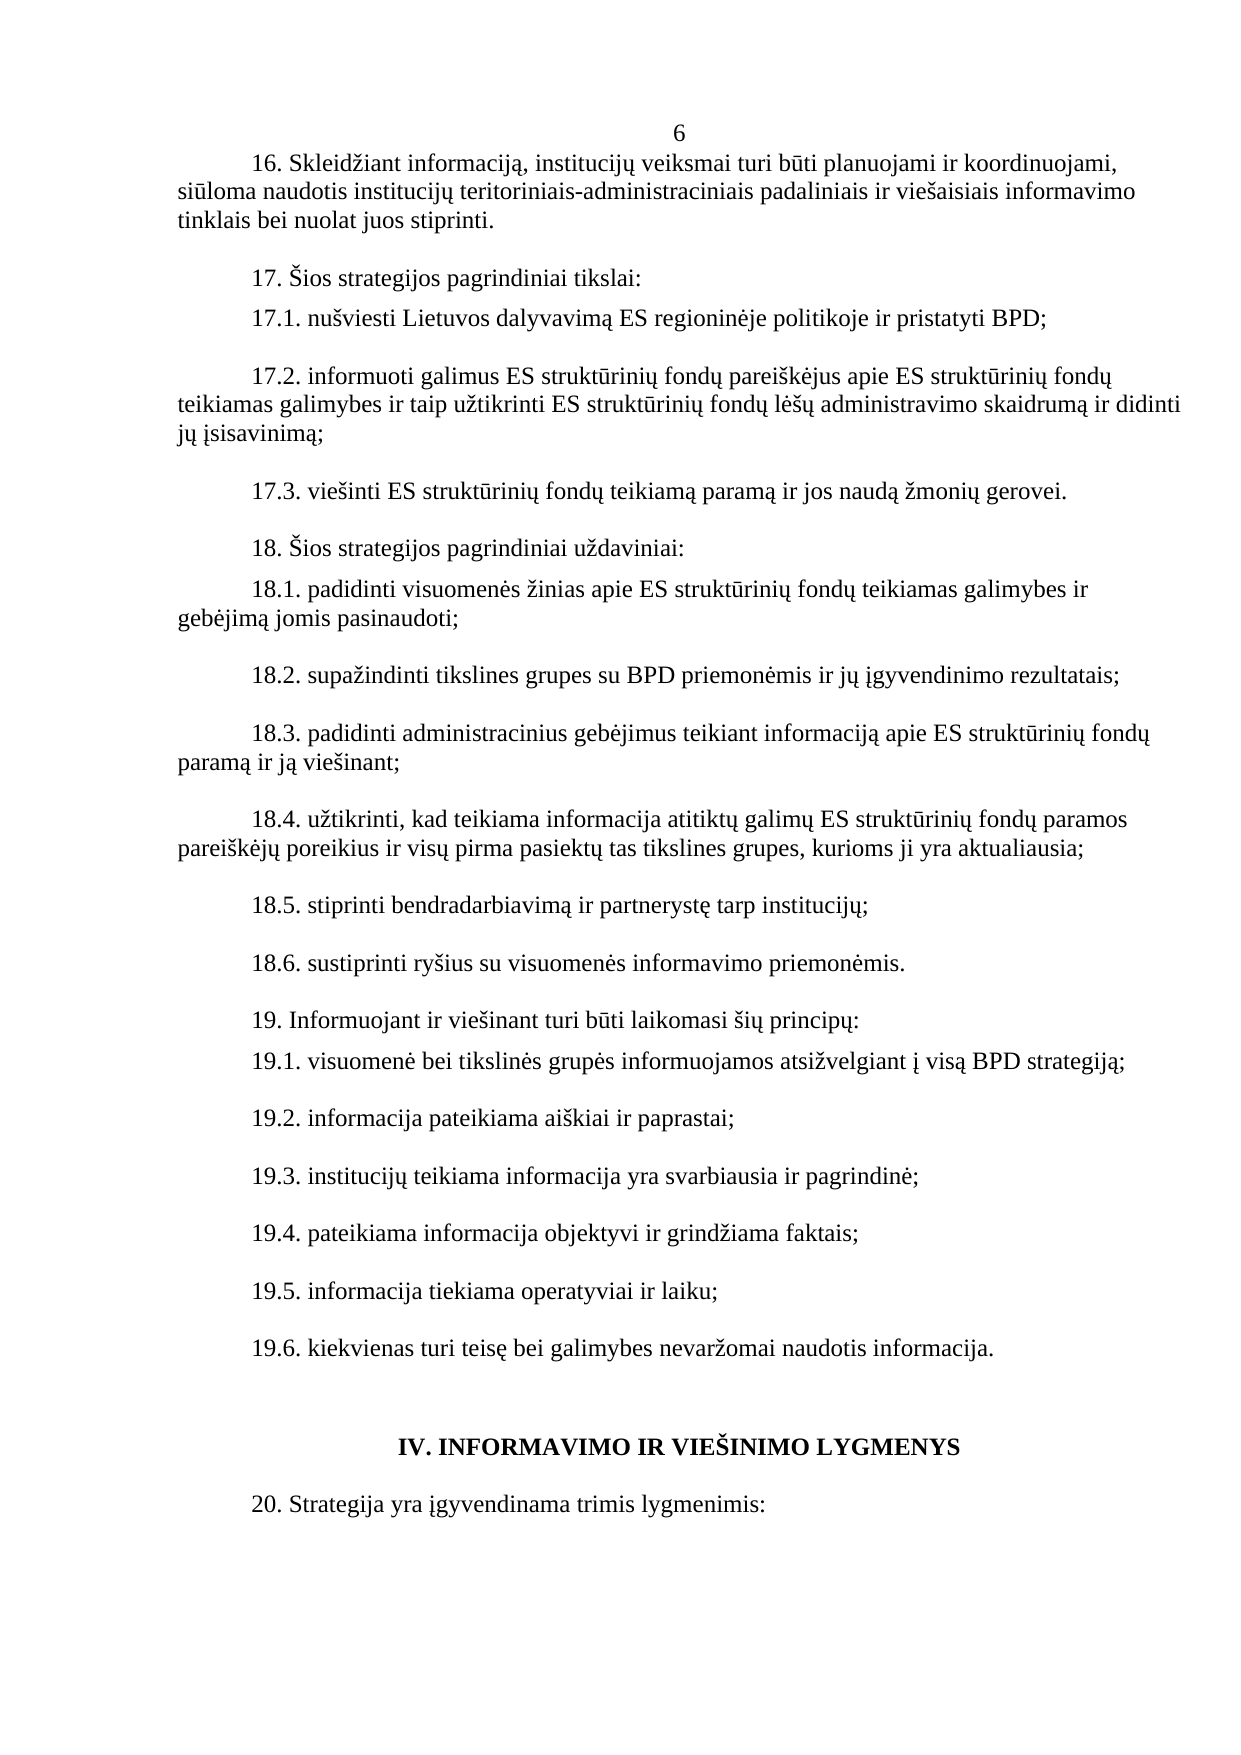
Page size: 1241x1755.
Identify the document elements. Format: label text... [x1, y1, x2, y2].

text 19. Informuojant ir viešinant turi būti laikomasi šių principų: [177, 1005, 1181, 1034]
text 19.6. kiekvienas turi teisę bei galimybes nevaržomai naudotis informacija. [177, 1333, 1181, 1362]
text 19.2. informacija pateikiama aiškiai ir paprastai; [177, 1103, 1181, 1132]
text 16. Skleidžiant informaciją, institucijų veiksmai turi būti planuojami ir koordinuojami, siūloma naudotis institucijų teritoriniais-administraciniais padaliniais ir viešaisiais informavimo tinklais bei nuolat juos stiprinti. [177, 148, 1181, 234]
text 18. Šios strategijos pagrindiniai uždaviniai: [177, 533, 1181, 562]
text 18.5. stiprinti bendradarbiavimą ir partnerystę tarp institucijų; [177, 890, 1181, 919]
text 17.3. viešinti ES struktūrinių fondų teikiamą paramą ir jos naudą žmonių gerovei. [177, 476, 1181, 504]
text 19.3. institucijų teikiama informacija yra svarbiausia ir pagrindinė; [177, 1161, 1181, 1190]
text 18.6. sustiprinti ryšius su visuomenės informavimo priemonėmis. [177, 948, 1181, 977]
text 18.2. supažindinti tikslines grupes su BPD priemonėmis ir jų įgyvendinimo rezultatais; [177, 660, 1181, 689]
text 20. Strategija yra įgyvendinama trimis lygmenimis: [177, 1489, 1181, 1518]
text 18.4. užtikrinti, kad teikiama informacija atitiktų galimų ES struktūrinių fondų paramos pareiškėjų poreikius ir visų pirma pasiektų tas tikslines grupes, kurioms ji yra aktualiausia; [177, 804, 1181, 862]
text IV. INFORMAVIMO IR VIEŠINIMO LYGMENYS [177, 1432, 1181, 1461]
text 19.5. informacija tiekiama operatyviai ir laiku; [177, 1276, 1181, 1305]
text 19.1. visuomenė bei tikslinės grupės informuojamos atsižvelgiant į visą BPD strategiją; [177, 1046, 1181, 1075]
text 19.4. pateikiama informacija objektyvi ir grindžiama faktais; [177, 1218, 1181, 1247]
text 18.3. padidinti administracinius gebėjimus teikiant informaciją apie ES struktūrinių fondų paramą ir ją viešinant; [177, 718, 1181, 775]
text 17.2. informuoti galimus ES struktūrinių fondų pareiškėjus apie ES struktūrinių fondų teikiamas galimybes ir taip užtikrinti ES struktūrinių fondų lėšų administravimo skaidrumą ir didinti jų įsisavinimą; [177, 361, 1181, 447]
text 18.1. padidinti visuomenės žinias apie ES struktūrinių fondų teikiamas galimybes ir gebėjimą jomis pasinaudoti; [177, 574, 1181, 632]
text 17.1. nušviesti Lietuvos dalyvavimą ES regioninėje politikoje ir pristatyti BPD; [177, 303, 1181, 332]
text 17. Šios strategijos pagrindiniai tikslai: [177, 263, 1181, 291]
